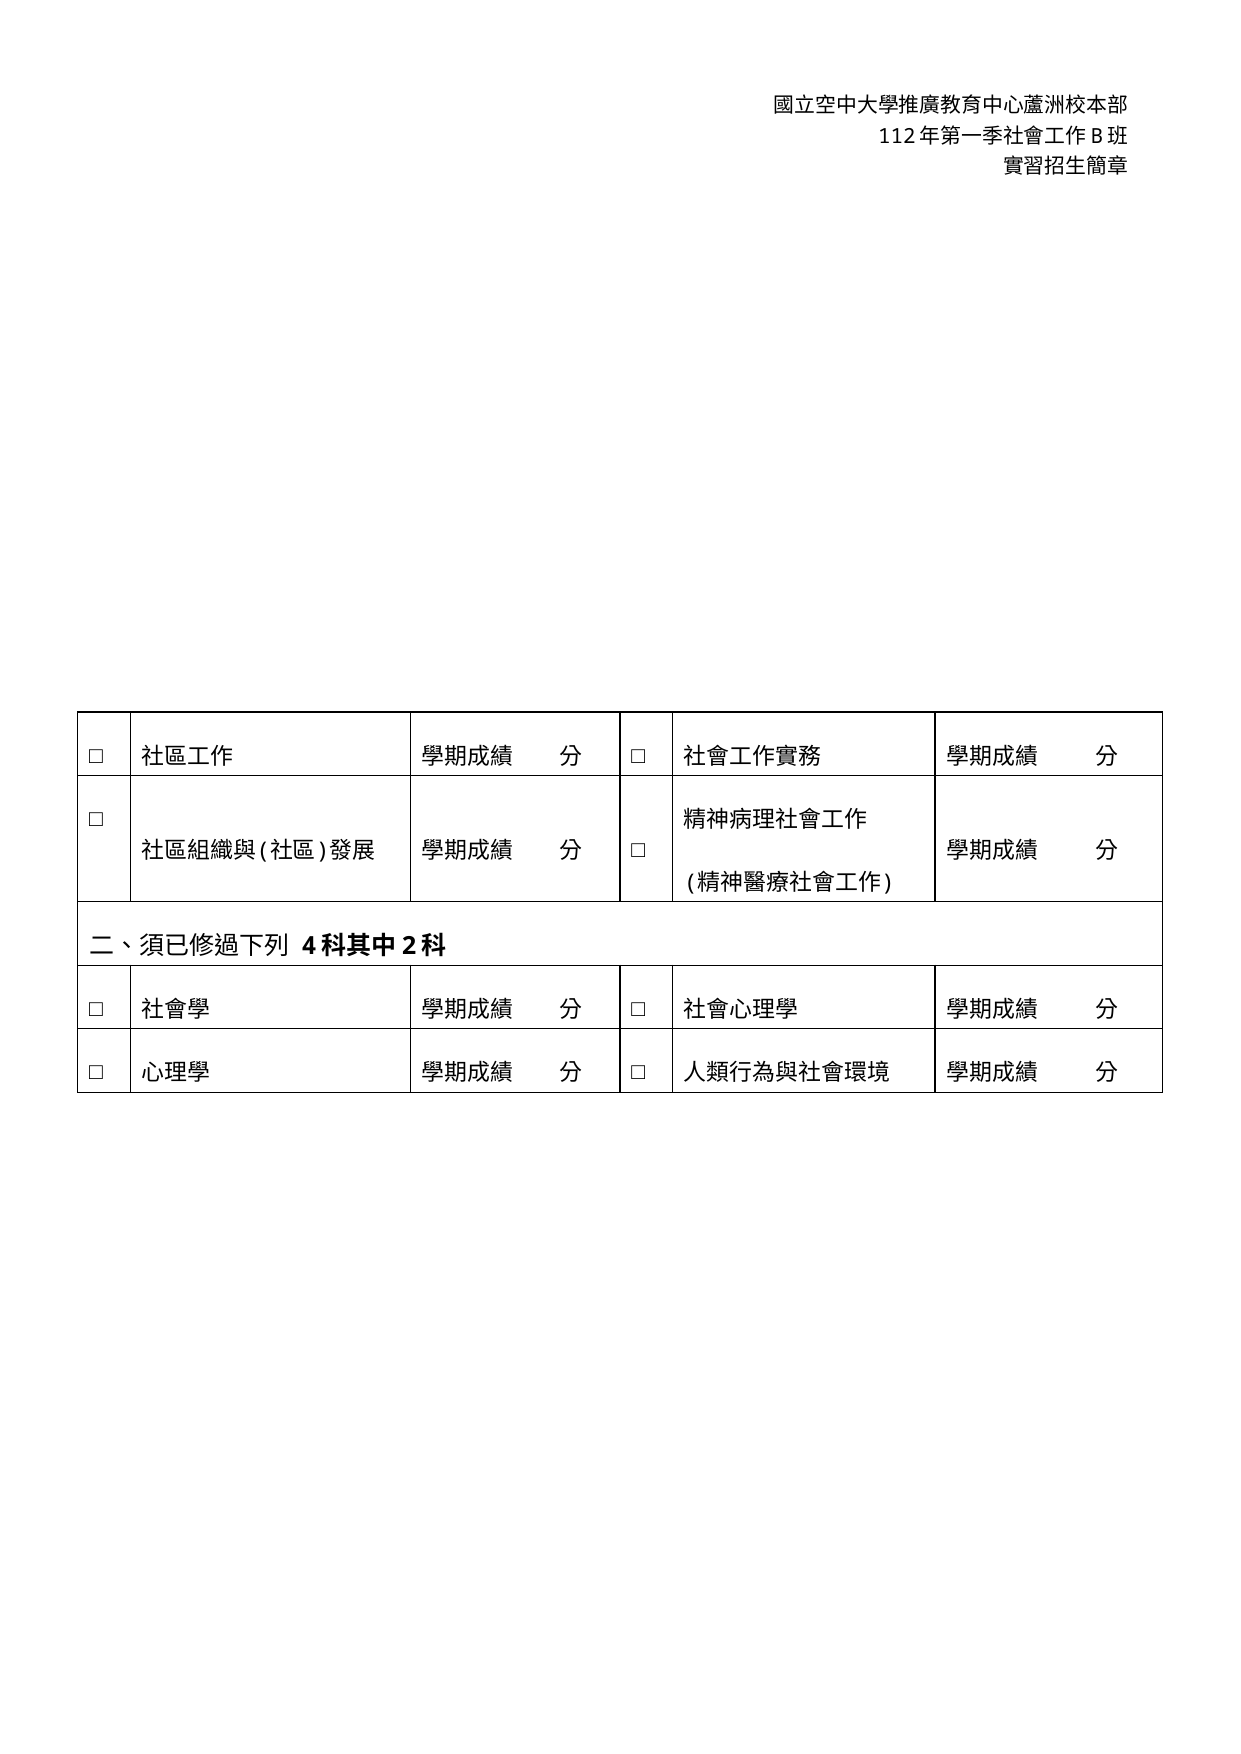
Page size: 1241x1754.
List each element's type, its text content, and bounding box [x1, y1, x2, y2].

table_cell □ [621, 776, 672, 901]
table_cell 學期成績 分 [411, 776, 619, 901]
table_cell □ [78, 776, 130, 901]
table_cell 學期成績 分 [411, 1029, 619, 1092]
table_cell 精神病理社會工作 (精神醫療社會工作) [673, 776, 934, 901]
table_cell 學期成績 分 [411, 713, 619, 775]
table_cell 學期成績 分 [936, 966, 1162, 1028]
table_cell □ [621, 1029, 672, 1092]
table_cell □ [621, 966, 672, 1028]
table_cell 學期成績 分 [411, 966, 619, 1028]
table_cell 社會學 [131, 966, 410, 1028]
table_cell 學期成績 分 [936, 713, 1162, 775]
table_cell 社區組織與(社區)發展 [131, 776, 410, 901]
table_cell 學期成績 分 [936, 1029, 1162, 1092]
table_cell 人類行為與社會環境 [673, 1029, 934, 1092]
table_cell 二、須已修過下列 4科其中2科 [78, 902, 1162, 964]
table_cell □ [78, 966, 130, 1028]
table_cell 社會心理學 [673, 966, 934, 1028]
table_cell 心理學 [131, 1029, 410, 1092]
table_cell 社會工作實務 [673, 713, 934, 775]
table_cell □ [78, 1029, 130, 1092]
table_cell □ [78, 713, 130, 775]
table_cell 學期成績 分 [936, 776, 1162, 901]
table_cell 社區工作 [131, 713, 410, 775]
table_cell □ [621, 713, 672, 775]
